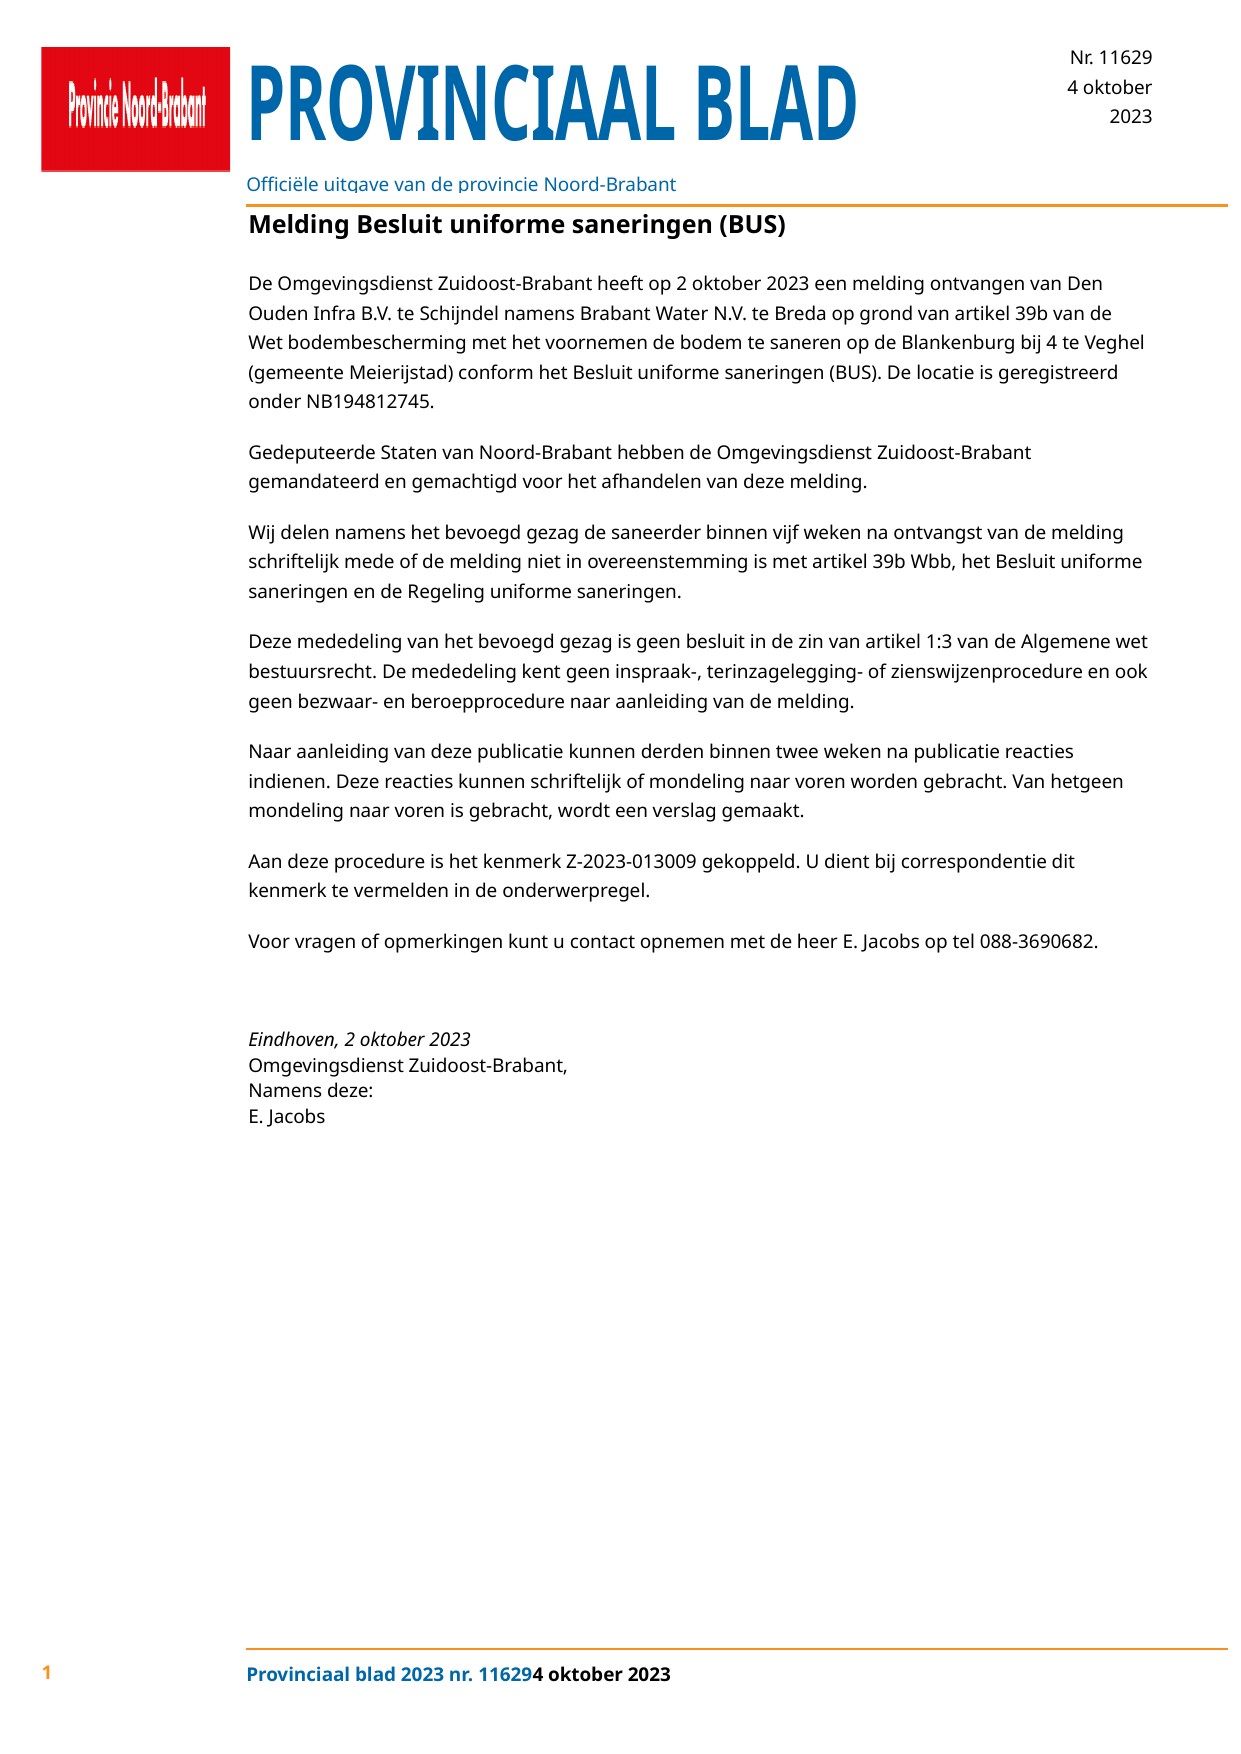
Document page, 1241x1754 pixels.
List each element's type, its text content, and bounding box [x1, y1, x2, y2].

text Deze mededeling van het bevoegd gezag is geen besluit in de zin van artikel 1:3 van de Algemene wet bestuursrecht. De mededeling kent geen inspraak-, terinzagelegging- of zienswijzenprocedure en ook geen bezwaar- en beroepprocedure naar aanleiding van de melding. [248, 629, 1152, 713]
text Gedeputeerde Staten van Noord-Brabant hebben de Omgevingsdienst Zuidoost-Brabant gemandateerd en gemachtigd voor het afhandelen van deze melding. [248, 439, 1152, 494]
picture [41, 47, 231, 172]
text Naar aanleiding van deze publicatie kunnen derden binnen twee weken na publicatie reacties indienen. Deze reacties kunnen schriftelijk of mondeling naar voren worden gebracht. Van hetgeen mondeling naar voren is gebracht, wordt een verslag gemaakt. [248, 738, 1152, 823]
text Voor vragen of opmerkingen kunt u contact opnemen met de heer E. Jacobs op tel 088-3690682. [248, 928, 1152, 953]
text E. Jacobs [248, 1103, 1152, 1129]
text Omgevingsdienst Zuidoost-Brabant, [248, 1052, 1152, 1077]
text Eindhoven, 2 oktober 2023 [248, 1026, 1152, 1052]
text Namens deze: [248, 1077, 1152, 1103]
text Wij delen namens het bevoegd gezag de saneerder binnen vijf weken na ontvangst van de melding schriftelijk mede of de melding niet in overeenstemming is met artikel 39b Wbb, het Besluit uniforme saneringen en de Regeling uniforme saneringen. [248, 519, 1152, 604]
text De Omgevingsdienst Zuidoost-Brabant heeft op 2 oktober 2023 een melding ontvangen van Den Ouden Infra B.V. te Schijndel namens Brabant Water N.V. te Breda op grond van artikel 39b van de Wet bodembescherming met het voornemen de bodem te saneren op de Blankenburg bij 4 te Veghel (gemeente Meierijstad) conform het Besluit uniforme saneringen (BUS). De locatie is geregistreerd onder NB194812745. [248, 270, 1152, 414]
text Melding Besluit uniforme saneringen (BUS) [248, 207, 1152, 241]
text Aan deze procedure is het kenmerk Z-2023-013009 gekoppeld. U dient bij correspondentie dit kenmerk te vermelden in de onderwerpregel. [248, 848, 1152, 903]
